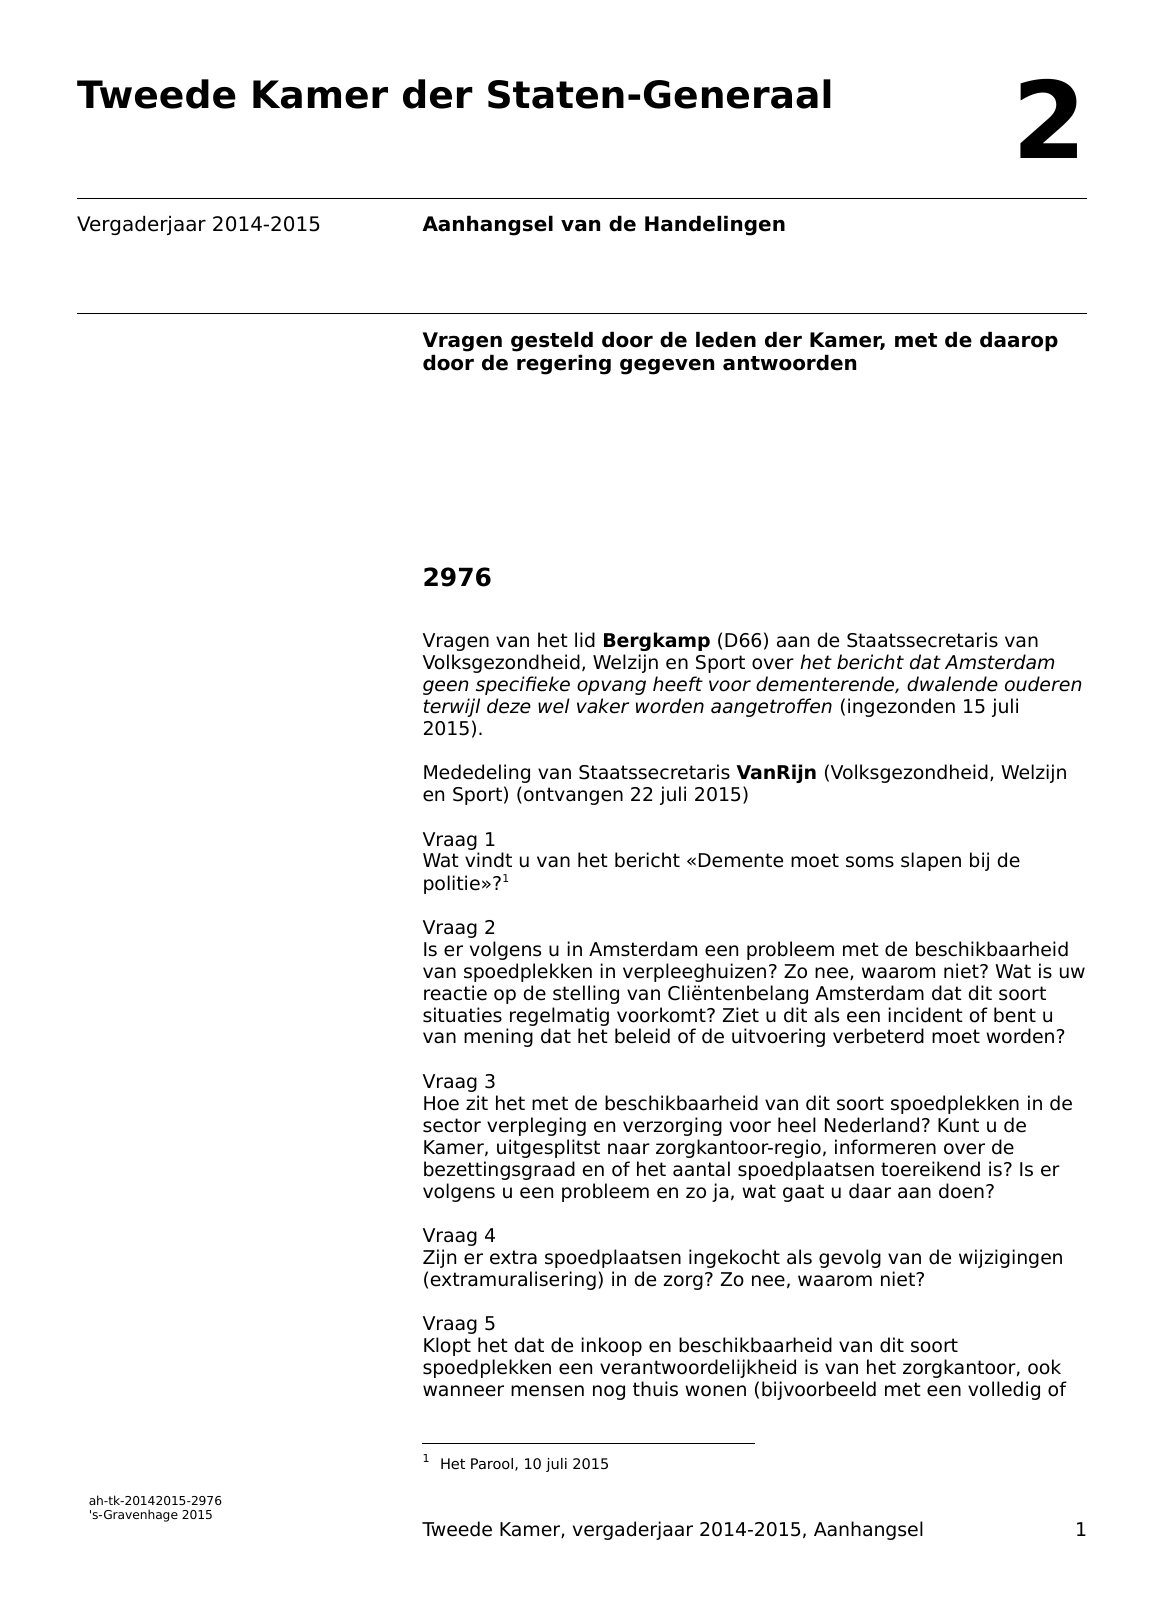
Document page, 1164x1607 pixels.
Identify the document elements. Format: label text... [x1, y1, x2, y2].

table_header 2 [886, 59, 1087, 198]
text ah-tk-20142015-2976 [88, 1494, 323, 1508]
text 's-Gravenhage 2015 [88, 1508, 323, 1522]
text Zijn er extra spoedplaatsen ingekocht als gevolg van de wijzigingen (extramuralisering) in de zorg? Zo nee, waarom niet? [422, 1247, 1087, 1291]
text 2976 [422, 563, 1087, 592]
table_cell Aanhangsel van de Handelingen [422, 199, 1087, 313]
table_cell [77, 314, 422, 375]
text Vraag 3 [422, 1071, 1087, 1093]
text Vraag 5 [422, 1313, 1087, 1335]
text Vragen van het lid Bergkamp (D66) aan de Staatssecretaris van Volksgezondheid, Welzijn en Sport over het bericht dat Amsterdam geen specifieke opvang heeft voor dementerende, dwalende ouderen terwijl deze wel vaker worden aangetroffen (ingezonden 15 juli 2015). [422, 630, 1087, 740]
table_header Tweede Kamer der Staten-Generaal [77, 59, 886, 198]
text Vraag 2 [422, 917, 1087, 938]
text Het Parool, 10 juli 2015 [422, 1452, 1087, 1474]
text Klopt het dat de inkoop en beschikbaarheid van dit soort spoedplekken een verantwoordelijkheid is van het zorgkantoor, ook wanneer mensen nog thuis wonen (bijvoorbeeld met een volledig of [422, 1335, 1087, 1401]
text Vraag 4 [422, 1225, 1087, 1247]
table_cell Vergaderjaar 2014-2015 [77, 199, 422, 313]
text Is er volgens u in Amsterdam een probleem met de beschikbaarheid van spoedplekken in verpleeghuizen? Zo nee, waarom niet? Wat is uw reactie op de stelling van Cliëntenbelang Amsterdam dat dit soort situaties regelmatig voorkomt? Ziet u dit als een incident of bent u van mening dat het beleid of de uitvoering verbeterd moet worden? [422, 938, 1087, 1048]
table_cell Vragen gesteld door de leden der Kamer, met de daarop door de regering gegeven antwoorden [422, 314, 1087, 375]
text Vraag 1 [422, 828, 1087, 850]
text Mededeling van Staatssecretaris VanRijn (Volksgezondheid, Welzijn en Sport) (ontvangen 22 juli 2015) [422, 762, 1087, 806]
text Hoe zit het met de beschikbaarheid van dit soort spoedplekken in de sector verpleging en verzorging voor heel Nederland? Kunt u de Kamer, uitgesplitst naar zorgkantoor-regio, informeren over de bezettingsgraad en of het aantal spoedplaatsen toereikend is? Is er volgens u een probleem en zo ja, wat gaat u daar aan doen? [422, 1093, 1087, 1202]
text Wat vindt u van het bericht «Demente moet soms slapen bij de politie»? [422, 850, 1087, 894]
